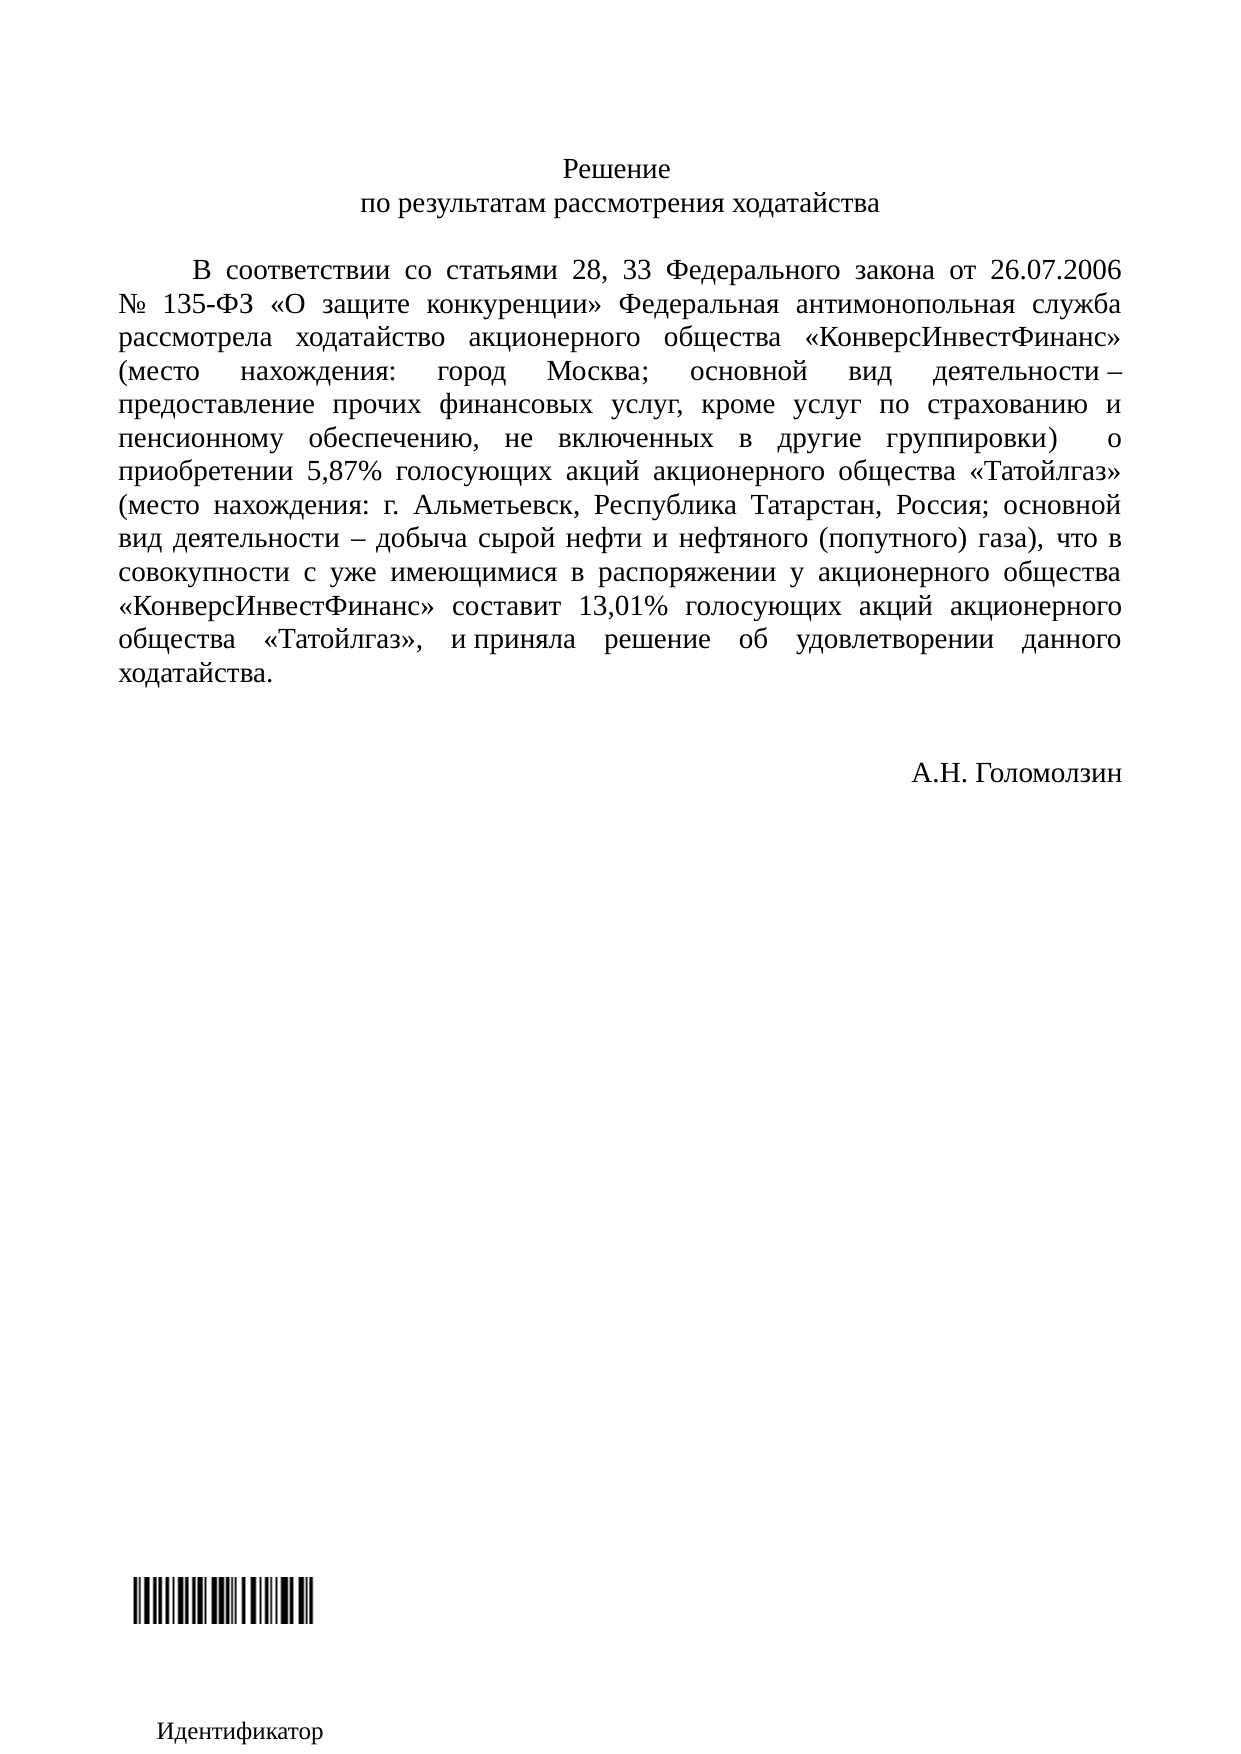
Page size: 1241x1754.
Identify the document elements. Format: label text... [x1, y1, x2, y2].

text А.Н. Голомолзин [118, 755, 1122, 789]
text Решение [118, 152, 1122, 185]
text В соответствии co статьями 28, 33 Федерального закона от 26.07.2006 № 135-ФЗ «О защите конкуренции» Федеральная антимонопольная служба рассмотрела ходатайство акционерного общества «КонверсИнвестФинанс» (место нахождения: город Москва; основной вид деятельности – предоставление прочих финансовых услуг, кроме услуг по страхованию и пенсионному обеспечению, не включенных в другие группировки) о приобретении 5,87% голосующих акций акционерного общества «Татойлгаз» (место нахождения: г. Альметьевск, Республика Татарстан, Россия; основной вид деятельности – добыча сырой нефти и нефтяного (попутного) газа), что в совокупности с уже имеющимися в распоряжении у акционерного общества «КонверсИнвестФинанс» составит 13,01% голосующих акций акционерного общества «Татойлгаз», и приняла решение об удовлетворении данного ходатайства. [118, 252, 1122, 688]
text по результатам рассмотрения ходатайства [118, 185, 1122, 219]
picture [118, 1577, 331, 1624]
